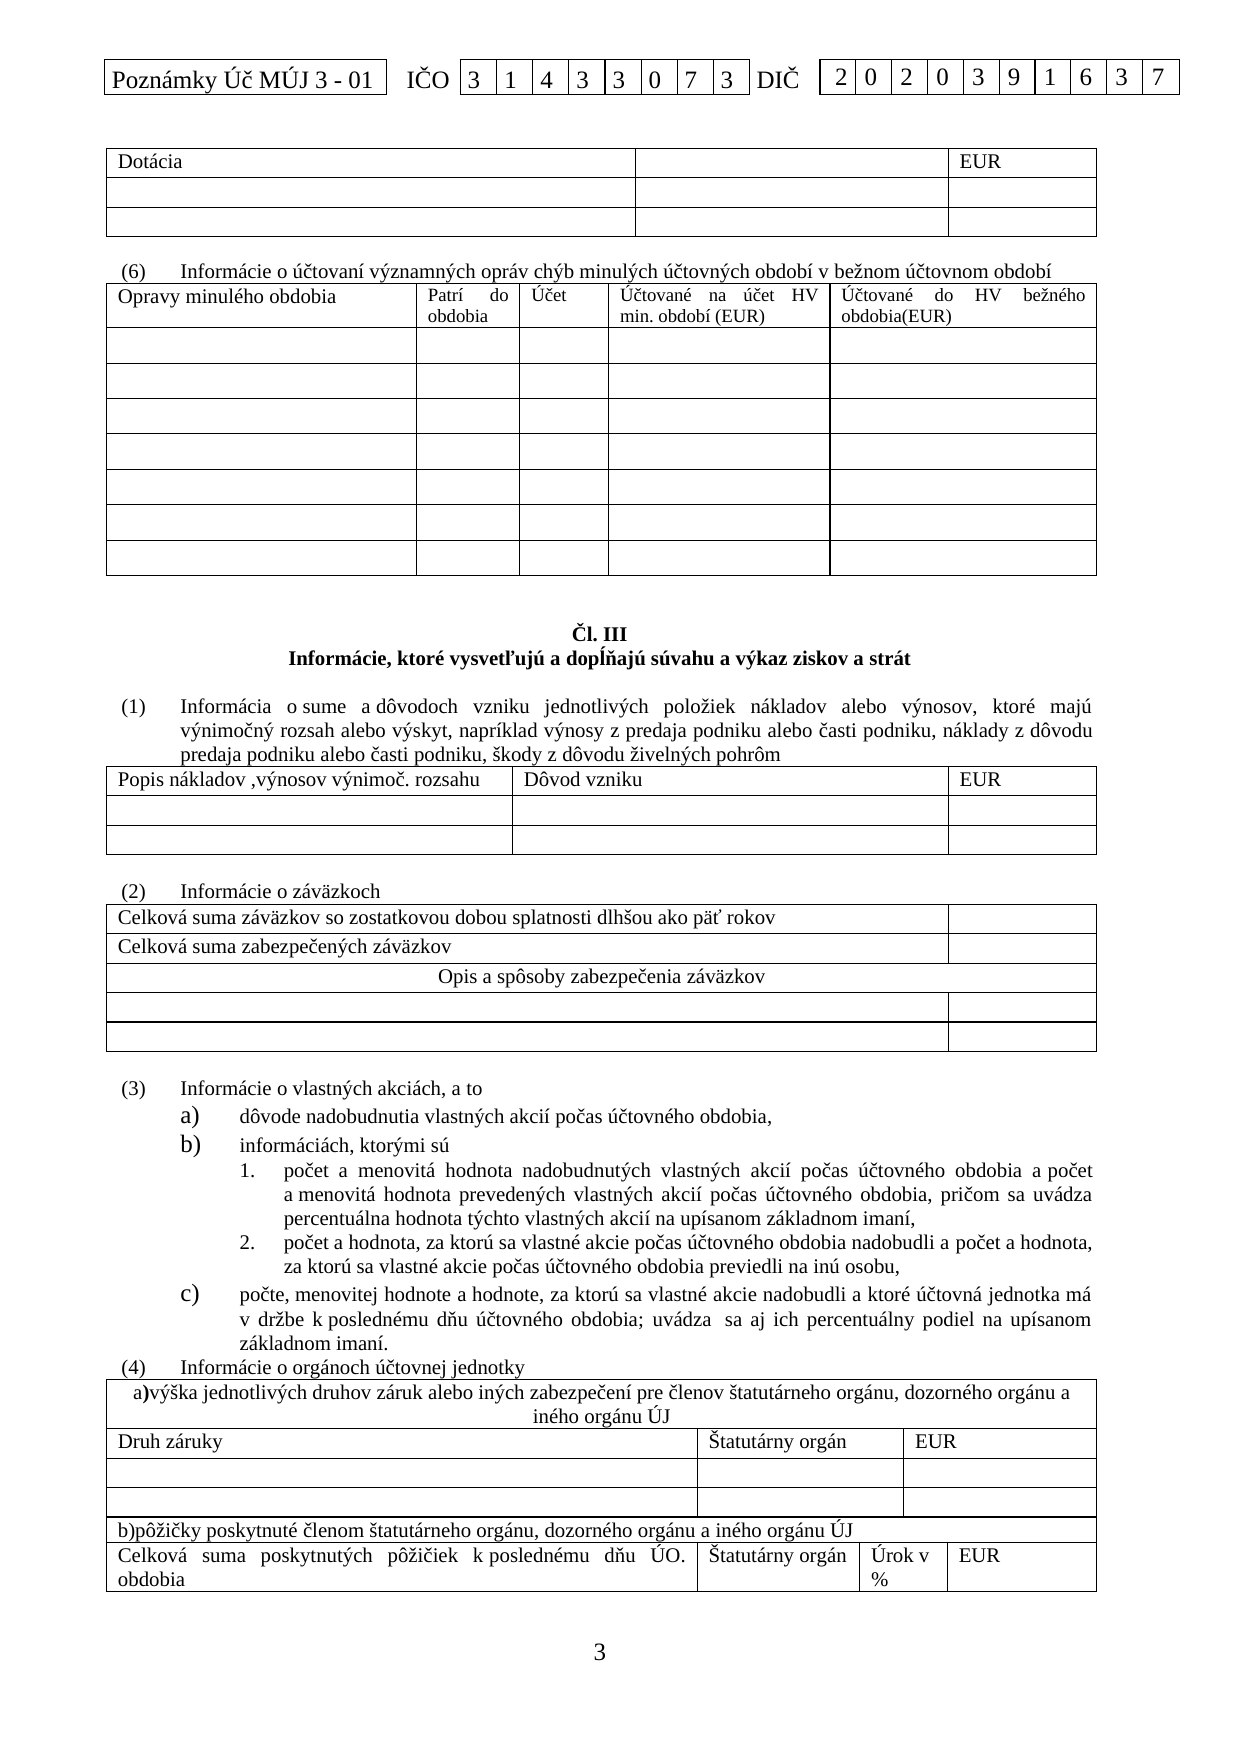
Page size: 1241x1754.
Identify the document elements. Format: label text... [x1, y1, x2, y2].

table_cell EUR [904, 1429, 1096, 1457]
table_cell Celková suma poskytnutých pôžičiek k poslednému dňu ÚO. obdobia [107, 1543, 697, 1591]
table_header Účet [520, 284, 608, 327]
table_cell [831, 505, 1096, 539]
table_cell [520, 434, 608, 469]
list Informácia o sume a dôvodoch vzniku jednotlivých položiek nákladov alebo výnosov, ktoré majú výnimočný rozsah alebo výskyt, napríklad výnosy z predaja podniku alebo časti podniku, náklady z dôvodu predaja podniku alebo časti podniku, škody z dôvodu živelných pohrôm [121, 694, 1092, 766]
table_cell [520, 470, 608, 504]
table_cell [949, 1023, 1096, 1051]
table_cell [609, 328, 829, 362]
table_header [636, 149, 948, 177]
table_cell [107, 178, 635, 207]
table_cell [107, 399, 416, 433]
table_cell [107, 796, 512, 825]
table_cell [417, 399, 519, 433]
table_cell [107, 1459, 697, 1487]
table_cell [904, 1488, 1096, 1516]
table_header a)výška jednotlivých druhov záruk alebo iných zabezpečení pre členov štatutárneho orgánu, dozorného orgánu a iného orgánu ÚJ [107, 1380, 1096, 1428]
table_cell Druh záruky [107, 1429, 697, 1457]
table_cell [417, 434, 519, 469]
table_cell Úrok v % [860, 1543, 947, 1591]
table_cell [636, 178, 948, 207]
table_cell Štatutárny orgán [698, 1429, 903, 1457]
table_header Patrí do obdobia [417, 284, 519, 327]
table_cell [417, 505, 519, 539]
table_header Celková suma záväzkov so zostatkovou dobou splatnosti dlhšou ako päť rokov [107, 905, 948, 933]
table_cell [609, 541, 829, 575]
table_cell [609, 434, 829, 469]
table_cell [949, 826, 1096, 854]
table_cell Celková suma zabezpečených záväzkov [107, 934, 948, 962]
list počet a hodnota, za ktorú sa vlastné akcie počas účtovného obdobia nadobudli a počet a hodnota, za ktorú sa vlastné akcie počas účtovného obdobia previedli na inú osobu, [239, 1230, 1092, 1278]
table_header Dôvod vzniku [513, 767, 948, 795]
table_cell [520, 399, 608, 433]
table_cell [831, 399, 1096, 433]
table_cell [609, 505, 829, 539]
table_cell [107, 364, 416, 398]
list informáciách, ktorými sú [180, 1129, 1092, 1158]
list Informácie o vlastných akciách, a to [121, 1076, 1092, 1100]
list Informácie o účtovaní významných opráv chýb minulých účtovných období v bežnom účtovnom období [121, 259, 1092, 283]
table_cell [107, 541, 416, 575]
table_cell [107, 208, 635, 236]
list dôvode nadobudnutia vlastných akcií počas účtovného obdobia, [180, 1100, 1092, 1129]
table_cell Opis a spôsoby zabezpečenia záväzkov [107, 964, 1096, 992]
table_cell [831, 434, 1096, 469]
table_cell [107, 434, 416, 469]
table_cell [698, 1459, 903, 1487]
table_header Popis nákladov ,výnosov výnimoč. rozsahu [107, 767, 512, 795]
text Čl. III [106, 622, 1092, 646]
table_header EUR [949, 767, 1096, 795]
table_cell [636, 208, 948, 236]
text Informácie, ktoré vysvetľujú a dopĺňajú súvahu a výkaz ziskov a strát [106, 646, 1092, 670]
table_cell [520, 505, 608, 539]
list Informácie o záväzkoch [121, 879, 1092, 903]
table_header Účtované na účet HV min. období (EUR) [609, 284, 829, 327]
table_cell Štatutárny orgán [698, 1543, 859, 1591]
table_cell [520, 541, 608, 575]
table_header Opravy minulého obdobia [107, 284, 416, 327]
table_cell [107, 826, 512, 854]
table_cell [949, 993, 1096, 1021]
list počet a menovitá hodnota nadobudnutých vlastných akcií počas účtovného obdobia a počet a menovitá hodnota prevedených vlastných akcií počas účtovného obdobia, pričom sa uvádza percentuálna hodnota týchto vlastných akcií na upísanom základnom imaní, [239, 1158, 1092, 1230]
table_cell [609, 364, 829, 398]
table_cell [831, 541, 1096, 575]
table_cell EUR [948, 1543, 1096, 1591]
table_cell [609, 470, 829, 504]
table_cell [520, 328, 608, 362]
table_cell [949, 178, 1096, 207]
table_cell [831, 364, 1096, 398]
table_cell [698, 1488, 903, 1516]
table_cell [513, 826, 948, 854]
table_cell [107, 328, 416, 362]
table_cell [417, 541, 519, 575]
table_cell [520, 364, 608, 398]
table_cell [107, 1488, 697, 1516]
table_cell [949, 934, 1096, 962]
table_cell [107, 1023, 948, 1051]
table_header EUR [949, 149, 1096, 177]
table_cell [513, 796, 948, 825]
list počte, menovitej hodnote a hodnote, za ktorú sa vlastné akcie nadobudli a ktoré účtovná jednotka má v držbe k poslednému dňu účtovného obdobia; uvádza sa aj ich percentuálny podiel na upísanom základnom imaní. [180, 1278, 1092, 1355]
table_cell [107, 470, 416, 504]
table_cell [107, 993, 948, 1021]
table_cell [417, 470, 519, 504]
table_header Dotácia [107, 149, 635, 177]
list Informácie o orgánoch účtovnej jednotky [121, 1355, 1092, 1379]
table_cell [949, 208, 1096, 236]
table_header Účtované do HV bežného obdobia(EUR) [831, 284, 1096, 327]
table_cell [831, 470, 1096, 504]
table_cell [107, 505, 416, 539]
table_cell [831, 328, 1096, 362]
table_cell [417, 328, 519, 362]
table_cell b)pôžičky poskytnuté členom štatutárneho orgánu, dozorného orgánu a iného orgánu ÚJ [107, 1518, 1096, 1542]
table_cell [417, 364, 519, 398]
table_cell [609, 399, 829, 433]
table_cell [904, 1459, 1096, 1487]
table_header [949, 905, 1096, 933]
table_cell [949, 796, 1096, 825]
